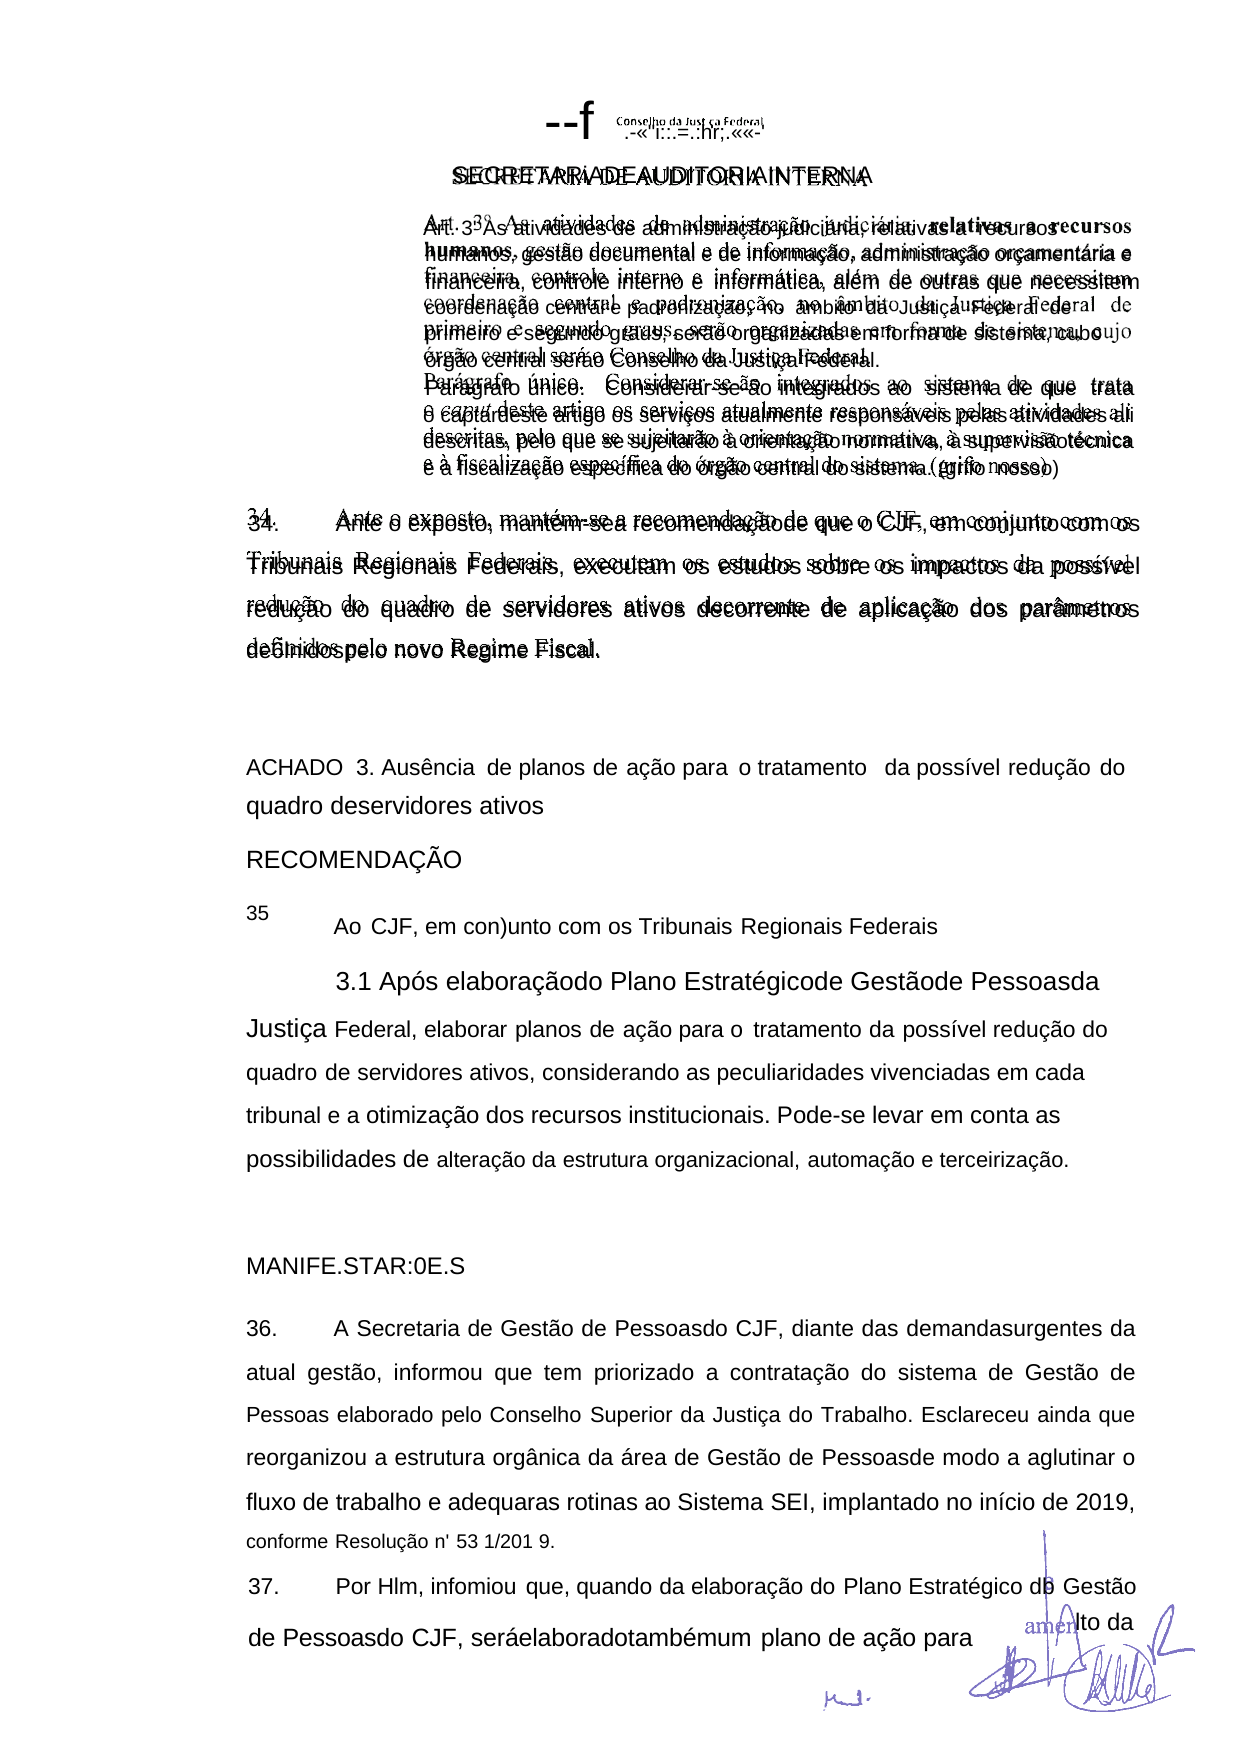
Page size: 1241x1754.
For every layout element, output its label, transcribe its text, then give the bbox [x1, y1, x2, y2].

text de Pessoasdo CJF, seráelaboradotambémum plano de ação para lto da [1196, 1608, 1240, 1651]
picture [825, 1583, 832, 1593]
text 3.1 Após elaboraçãodo Plano Estratégicode Gestãode Pessoasda Justiça Federal, elaborar planos de ação para o tratamento da possível redução do quadro de servidores ativos, considerando as peculiaridades vivenciadas em cada tribunal e a otimização dos recursos institucionais. Pode-se levar em conta as possibilidades de alteração da estrutura organizacional, automação e terceirização. [246, 966, 1145, 1172]
text de Pessoasdo CJF, seráelaboradotambémum plano de ação para lto da [248, 1608, 823, 1651]
list Ante o exposto, mantém-sea recomendaçãode que o CJF, em conjunto com os Tribunais Regionais Federais, executam os estudos sobre os impactos da possível redução do quadro de servidores ativos decorrente de aplicação dos parâmetros de6lnidospelo novo Regime Fiscal. [487, 510, 1141, 663]
picture [823, 1530, 1196, 1712]
text MANIFE.STAR:0E.S [246, 1252, 1240, 1279]
picture [482, 647, 488, 657]
text SECRETARiADEAUDITORIAINTERNA [1132, 161, 1240, 188]
list Por Hlm, infomiou que, quando da elaboração do Plano Estratégico db Gestão [248, 1573, 823, 1599]
text 35 Ao CJF, em con)unto com os Tribunais Regionais Federais [246, 901, 1240, 939]
text ACHADO 3. Ausência de planos de ação para o tratamento da possível redução do [246, 753, 1240, 780]
picture [1124, 568, 1132, 573]
list A Secretaria de Gestão de Pessoasdo CJF, diante das demandasurgentes da atual gestão, informou que tem priorizado a contratação do sistema de Gestão de Pessoas elaborado pelo Conselho Superior da Justiça do Trabalho. Esclareceu ainda que reorganizou a estrutura orgânica da área de Gestão de Pessoasde modo a aglutinar o fluxo de trabalho e adequaras rotinas ao Sistema SEI, implantado no início de 2019, conforme Resolução n' 53 1/201 9. [246, 1315, 1136, 1553]
text quadro deservidores ativos RECOMENDAÇÃO [246, 791, 612, 874]
picture [247, 117, 1132, 661]
text --f .-«"i::.=.:hr;.««-' [211, 90, 1098, 151]
